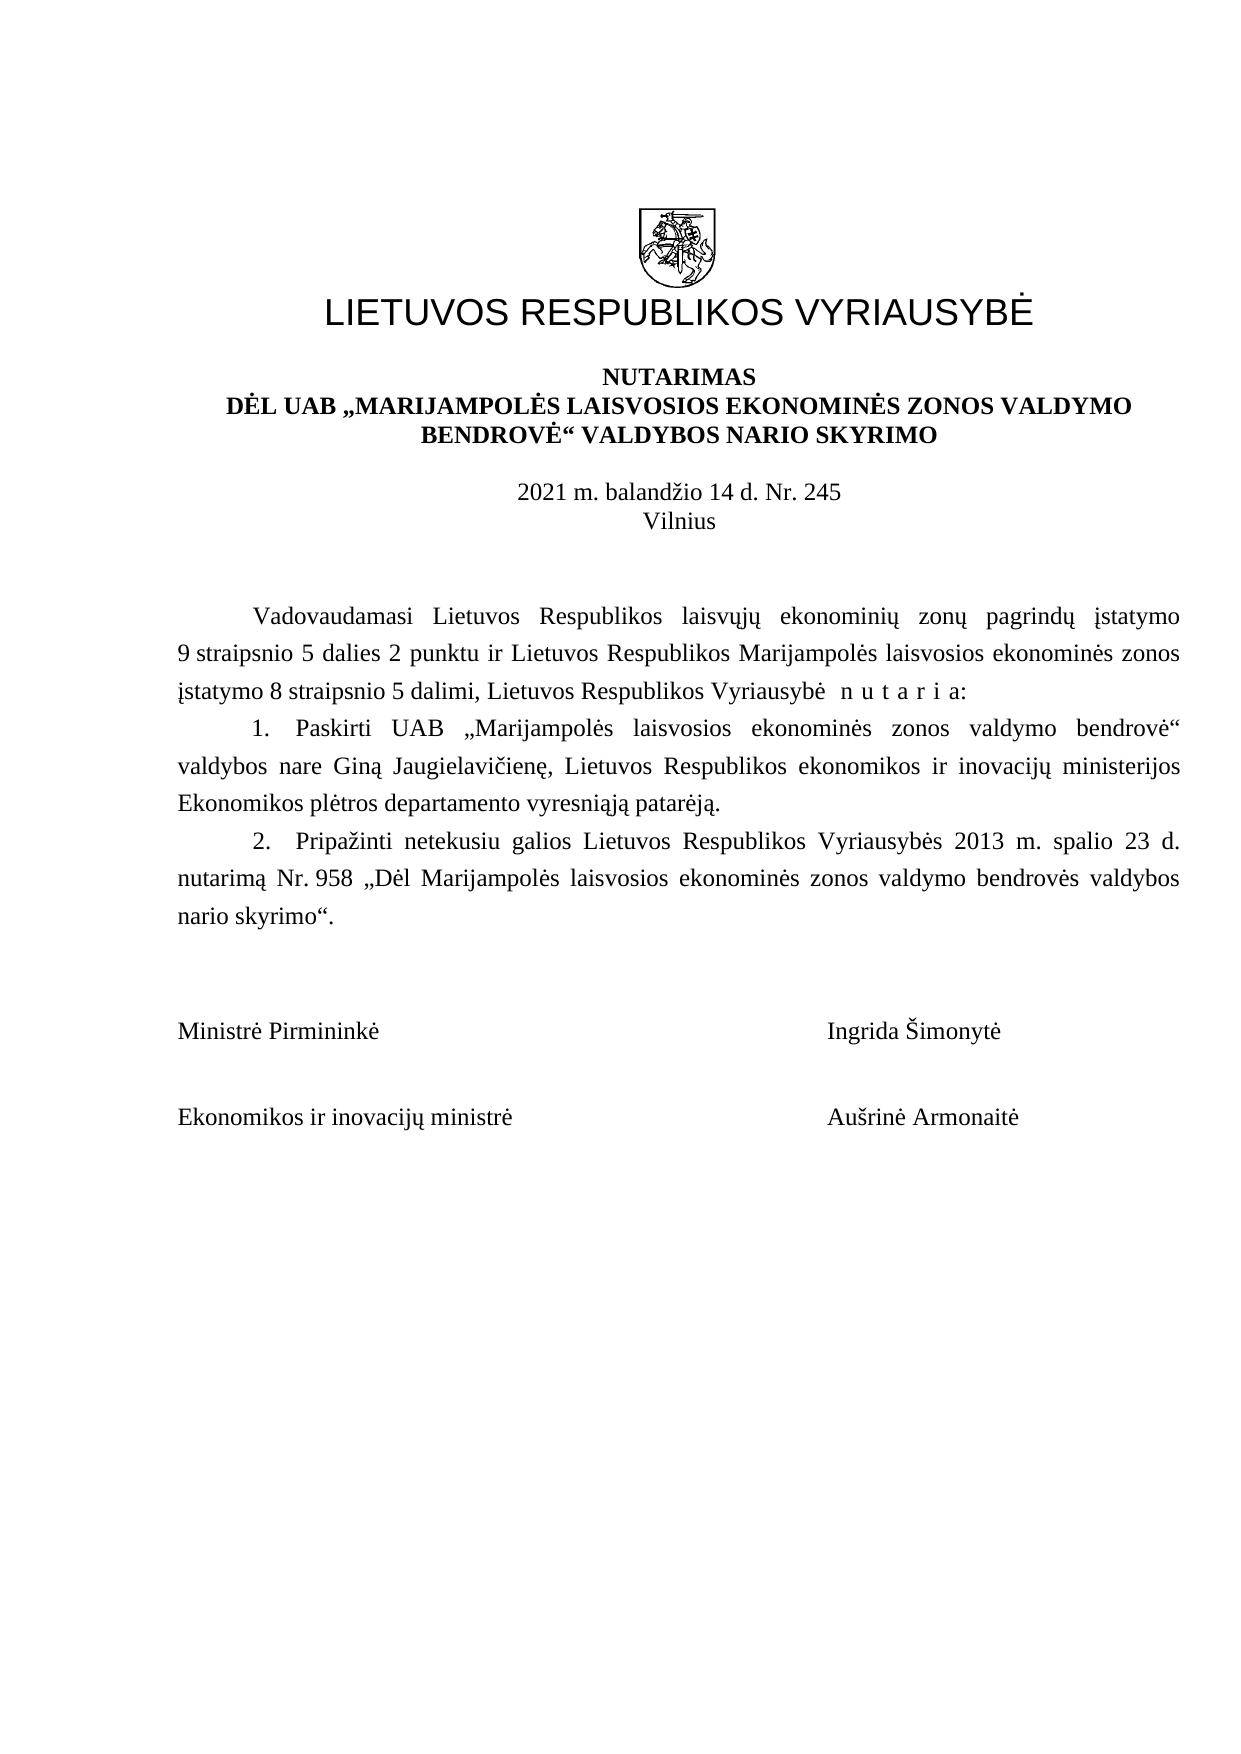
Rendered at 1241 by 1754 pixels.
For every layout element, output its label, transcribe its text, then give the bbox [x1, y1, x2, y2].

text DĖL UAB „MARIJAMPOLĖS LAISVOSIOS EKONOMINĖS ZONOS VALDYMO BENDROVĖ“ VALDYBOS NARIO SKYRIMO [177, 391, 1181, 448]
text 2. Pripažinti netekusiu galios Lietuvos Respublikos Vyriausybės 2013 m. spalio 23 d. nutarimą Nr. 958 „Dėl Marijampolės laisvosios ekonominės zonos valdymo bendrovės valdybos nario skyrimo“. [177, 817, 1181, 930]
text Ekonomikos ir inovacijų ministrė Aušrinė Armonaitė [177, 1102, 1181, 1131]
text Vilnius [177, 506, 1181, 535]
text nutarimas [177, 362, 1181, 391]
text Ministrė Pirmininkė Ingrida Šimonytė [177, 1016, 1181, 1045]
text 1. Paskirti UAB „Marijampolės laisvosios ekonominės zonos valdymo bendrovė“ valdybos nare Giną Jaugielavičienę, Lietuvos Respublikos ekonomikos ir inovacijų ministerijos Ekonomikos plėtros departamento vyresniąją patarėją. [177, 705, 1181, 817]
text Lietuvos Respublikos Vyriausybė [177, 290, 1181, 333]
text 2021 m. balandžio 14 d. Nr. 245 [177, 477, 1181, 506]
text Vadovaudamasi Lietuvos Respublikos laisvųjų ekonominių zonų pagrindų įstatymo 9 straipsnio 5 dalies 2 punktu ir Lietuvos Respublikos Marijampolės laisvosios ekonominės zonos įstatymo 8 straipsnio 5 dalimi, Lietuvos Respublikos Vyriausybė nutaria: [177, 592, 1181, 705]
